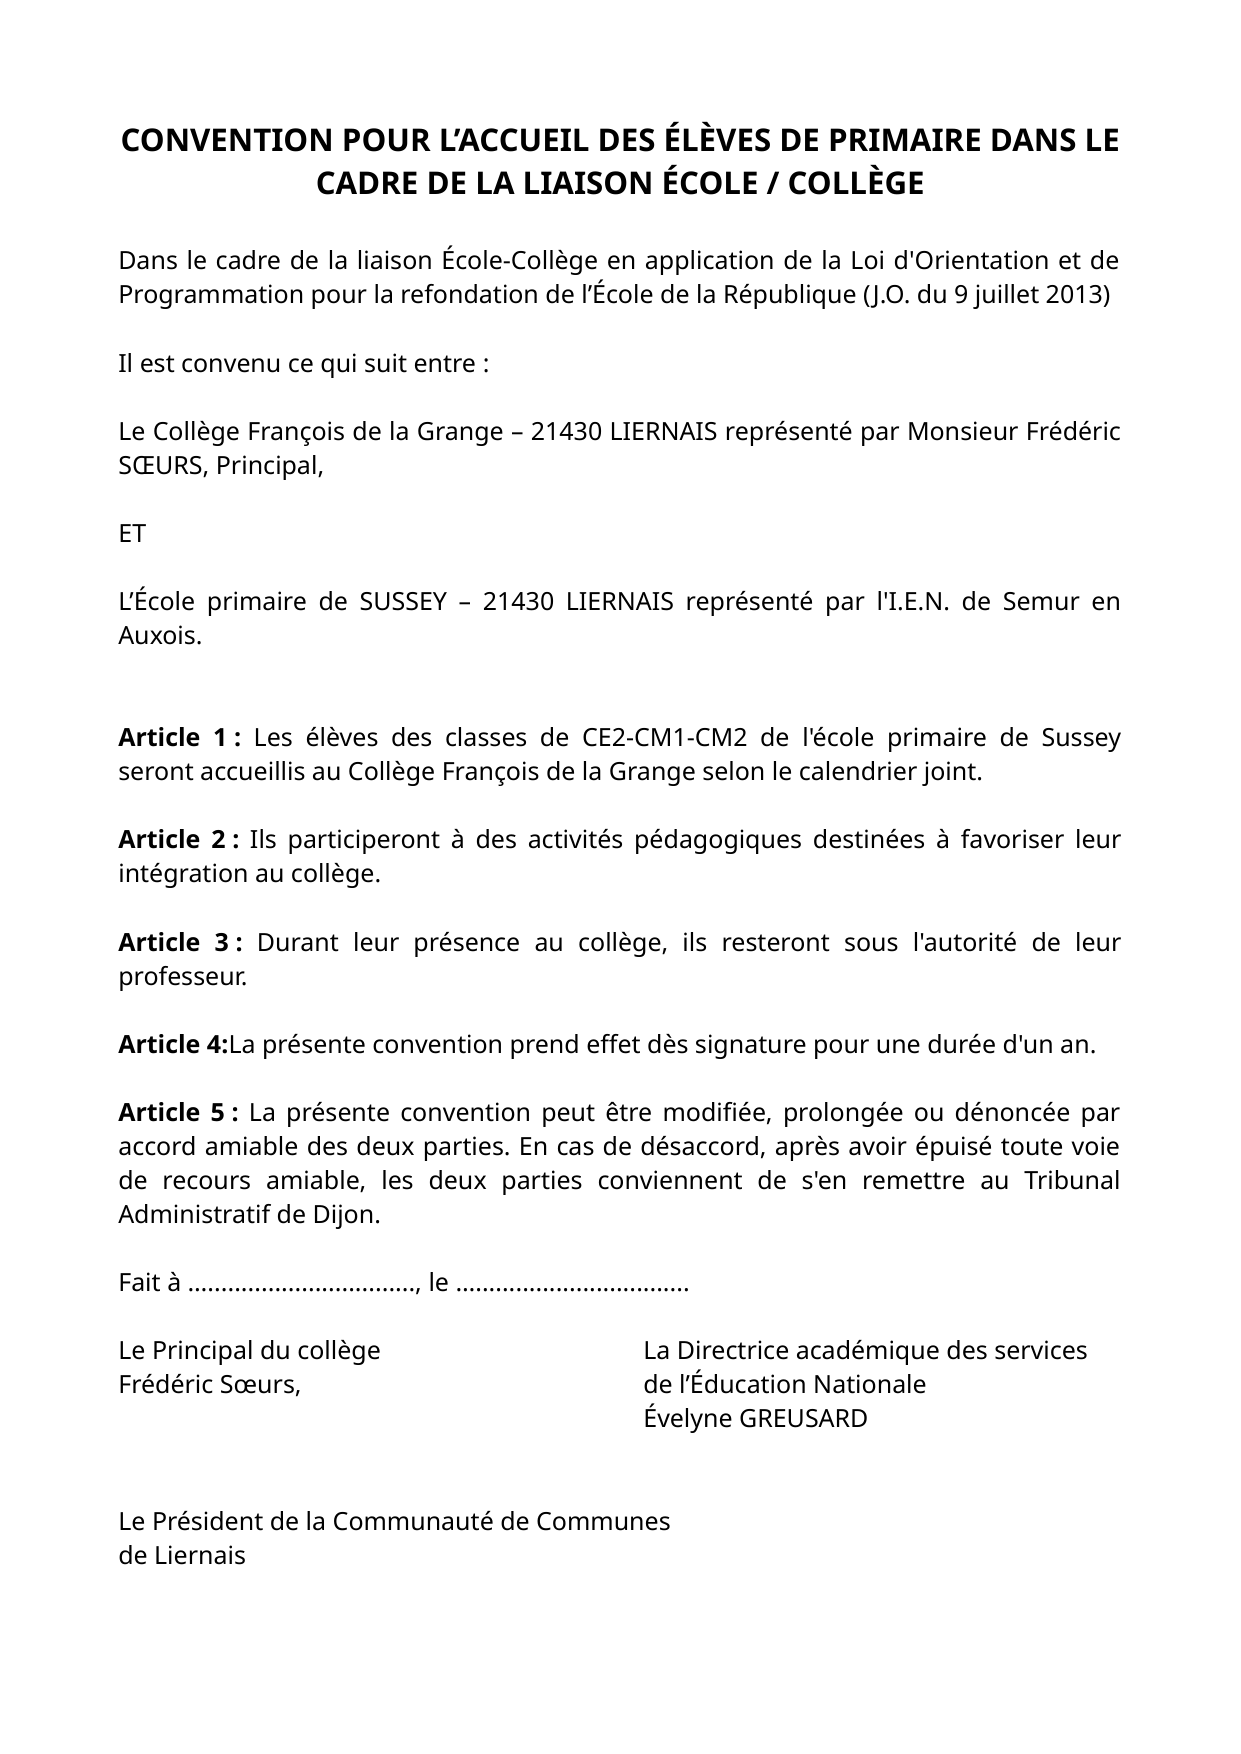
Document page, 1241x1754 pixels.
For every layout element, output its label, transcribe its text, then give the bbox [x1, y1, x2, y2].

text Fait à …..............................., le …................................ [118, 1265, 1122, 1299]
text Article 5 : La présente convention peut être modifiée, prolongée ou dénoncée par accord amiable des deux parties. En cas de désaccord, après avoir épuisé toute voie de recours amiable, les deux parties conviennent de s'en remettre au Tribunal Administratif de Dijon. [118, 1094, 1122, 1231]
text Il est convenu ce qui suit entre : [118, 345, 1122, 379]
text L’École primaire de SUSSEY – 21430 LIERNAIS représenté par l'I.E.N. de Semur en Auxois. [118, 584, 1122, 652]
text ET [118, 516, 1122, 549]
text Article 3 : Durant leur présence au collège, ils resteront sous l'autorité de leur professeur. [118, 924, 1122, 992]
text Article 1 : Les élèves des classes de CE2-CM1-CM2 de l'école primaire de Sussey seront accueillis au Collège François de la Grange selon le calendrier joint. [118, 720, 1122, 788]
text Dans le cadre de la liaison École-Collège en application de la Loi d'Orientation et de Programmation pour la refondation de l’École de la République (J.O. du 9 juillet 2013) [118, 243, 1122, 311]
text Article 2 : Ils participeront à des activités pédagogiques destinées à favoriser leur intégration au collège. [118, 822, 1122, 890]
text de Liernais [118, 1537, 1122, 1571]
text Le Président de la Communauté de Communes [118, 1503, 1122, 1537]
text Frédéric Sœurs, de l’Éducation Nationale [118, 1367, 1122, 1401]
text Le Collège François de la Grange – 21430 LIERNAIS représenté par Monsieur Frédéric SŒURS, Principal, [118, 413, 1122, 481]
text CONVENTION POUR L’ACCUEIL DES ÉLÈVES DE PRIMAIRE DANS LE CADRE DE LA LIAISON ÉCOLE / COLLÈGE [118, 118, 1122, 203]
text Article 4:La présente convention prend effet dès signature pour une durée d'un an. [118, 1026, 1122, 1061]
text Le Principal du collège La Directrice académique des services [118, 1333, 1122, 1367]
text Évelyne GREUSARD [118, 1401, 1122, 1435]
